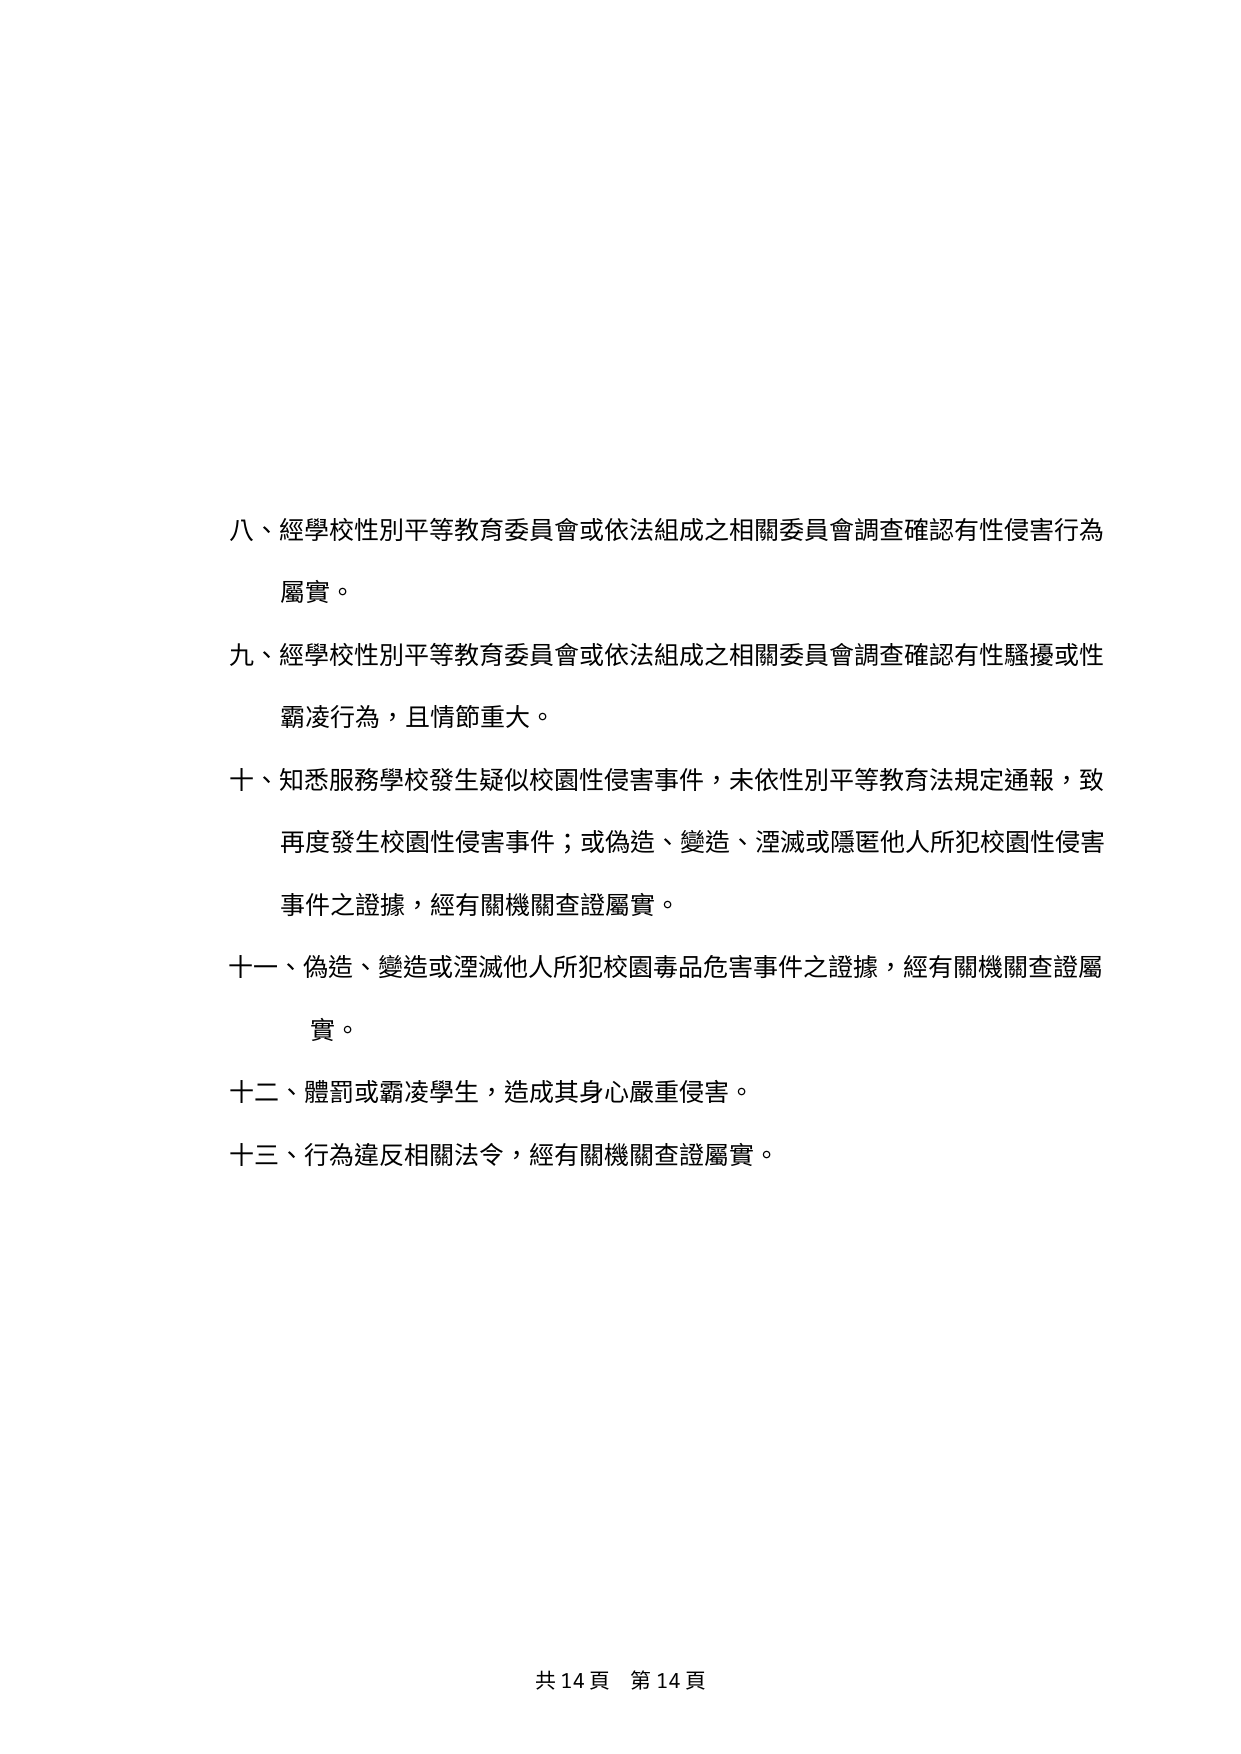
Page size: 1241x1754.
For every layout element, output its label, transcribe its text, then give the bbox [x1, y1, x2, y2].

text 十二、體罰或霸凌學生，造成其身心嚴重侵害。 [118, 1049, 1122, 1112]
text 八、經學校性別平等教育委員會或依法組成之相關委員會調查確認有性侵害行為 屬實。 [229, 487, 1122, 612]
text 十一、偽造、變造或湮滅他人所犯校園毒品危害事件之證據，經有關機關查證屬實。 [229, 924, 1122, 1049]
text 十三、行為違反相關法令，經有關機關查證屬實。 [118, 1112, 1122, 1174]
text 九、經學校性別平等教育委員會或依法組成之相關委員會調查確認有性騷擾或性 霸凌行為，且情節重大。 [229, 612, 1122, 737]
text 十、知悉服務學校發生疑似校園性侵害事件，未依性別平等教育法規定通報，致再度發生校園性侵害事件；或偽造、變造、湮滅或隱匿他人所犯校園性侵害事件之證據，經有關機關查證屬實。 [229, 737, 1122, 924]
